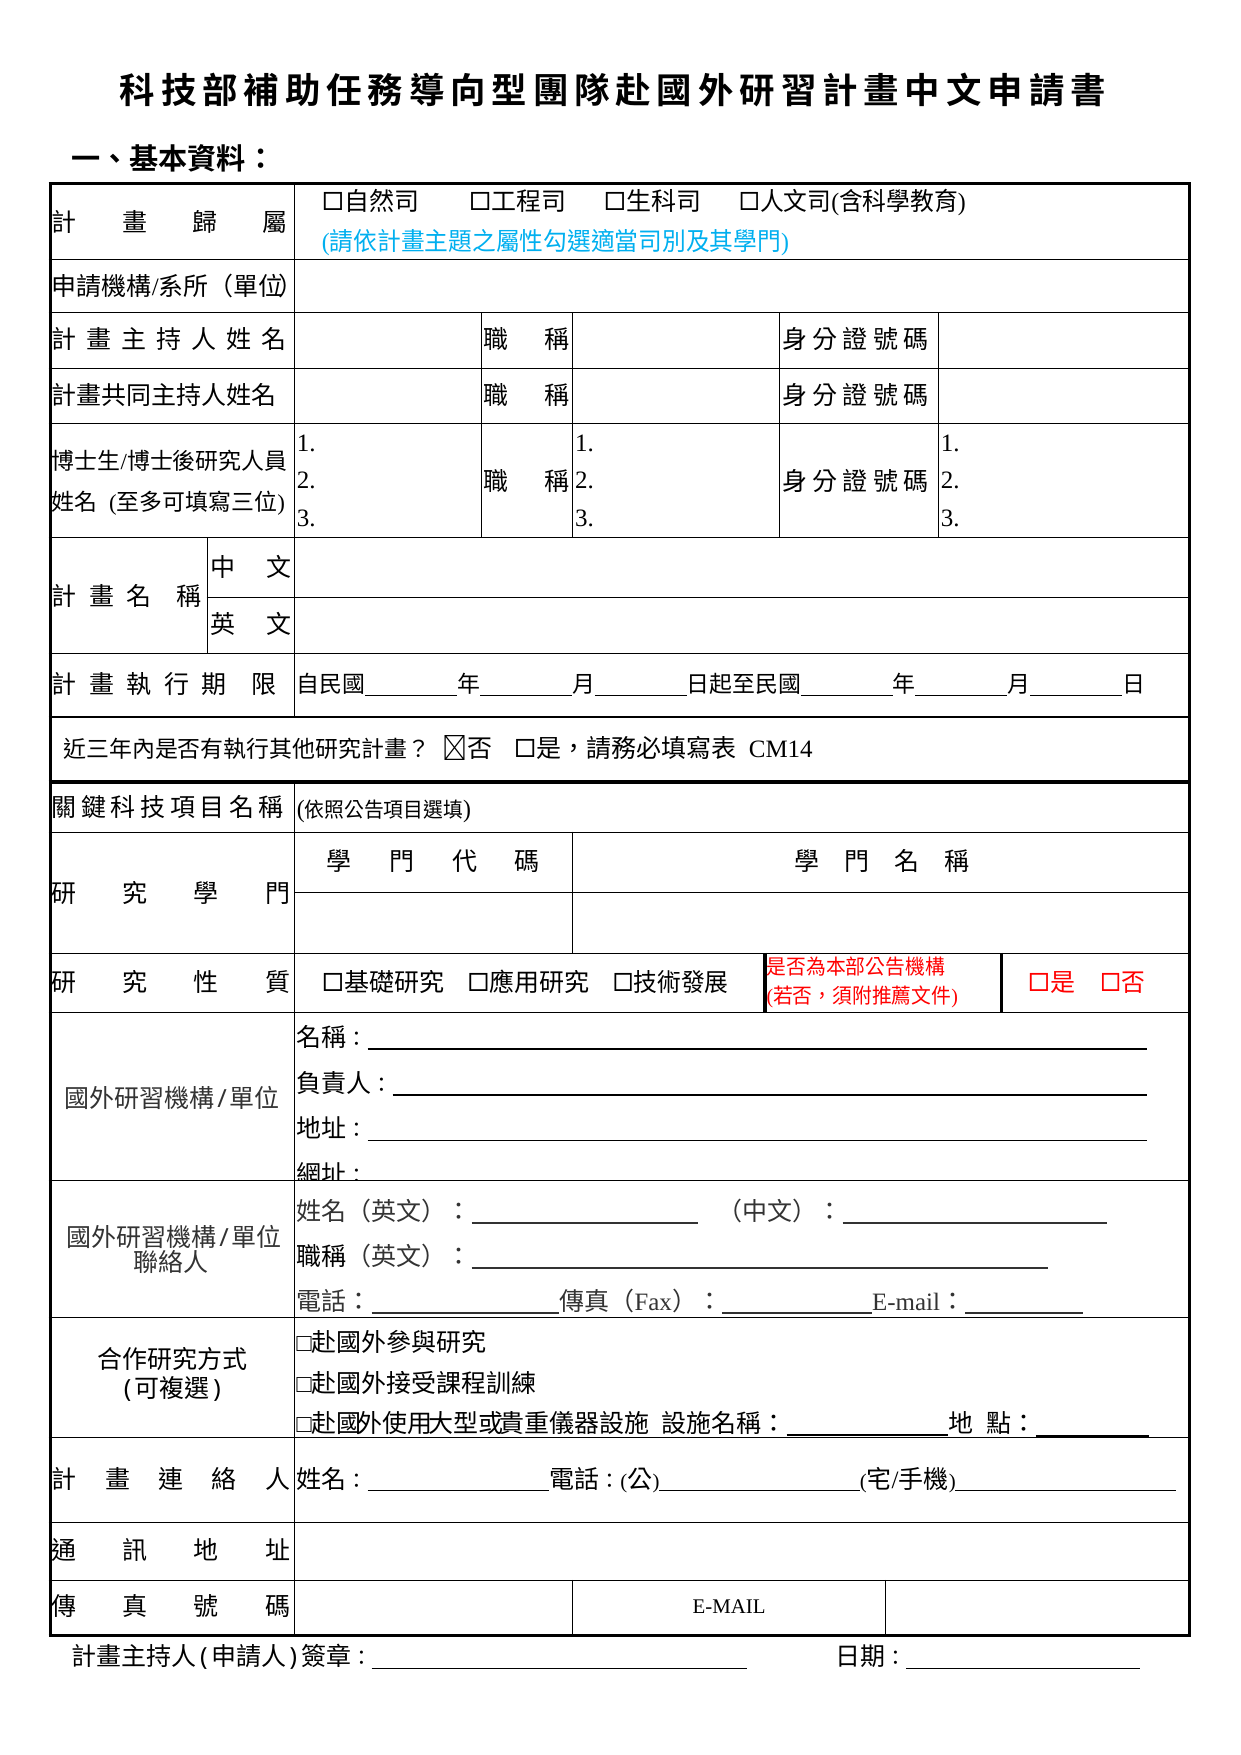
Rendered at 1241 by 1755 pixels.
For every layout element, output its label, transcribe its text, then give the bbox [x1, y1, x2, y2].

table_cell (依照公告項目選填) [295, 784, 1188, 832]
table_cell 職 稱 [482, 369, 572, 423]
table_cell 博士生/博士後研究人員姓名 (至多可填寫三位) [52, 424, 294, 537]
table_cell [295, 1523, 1188, 1580]
table_header 計 畫 歸 屬 [52, 185, 294, 259]
table_cell 名稱： 負責人： 地址： 網址： [295, 1013, 1188, 1180]
table_cell [939, 369, 1188, 423]
text 科技部補助任務導向型團隊赴國外研習計畫中文申請書 [119, 69, 1205, 113]
table_cell 研 究 學 門 [52, 833, 294, 953]
table_cell 身分證號碼 [780, 313, 938, 368]
table_cell E-MAIL [573, 1581, 885, 1634]
table_cell 計 畫 主 持 人 姓 名 [52, 313, 294, 368]
table_cell [295, 369, 481, 423]
table_cell [295, 598, 1188, 653]
table_cell 合作研究方式 (可複選) [52, 1318, 294, 1437]
table_cell 傳 真 號 碼 [52, 1581, 294, 1634]
table_cell 國外研習機構/單位 [52, 1013, 294, 1180]
table_cell [573, 313, 779, 368]
table_cell 1. 2. 3. [939, 424, 1188, 537]
table_cell 學 門 名 稱 [573, 833, 1188, 892]
table_cell 是否為本部公告機構 (若否，須附推薦文件) [767, 954, 1000, 1012]
table_cell ） [295, 260, 1188, 312]
table_cell 姓名（英文）： （中文）： 職稱（英文）： 電話： 傳真（Fax）： E-mail： [295, 1181, 1188, 1317]
table_cell 1. 2. 3. [295, 424, 481, 537]
table_cell 計畫共同主持人姓名 [52, 369, 294, 423]
table_cell 身分證號碼 [780, 424, 938, 537]
table_cell 國外研習機構/單位聯絡人 [52, 1181, 294, 1317]
table_cell 身分證號碼 [780, 369, 938, 423]
table_cell [295, 313, 481, 368]
table_cell 近三年內是否有執行其他研究計畫？ 否 是，請務必填寫表 CM14 [52, 718, 1188, 780]
table_cell 基礎研究 應用研究 技術發展 [295, 954, 763, 1012]
table_cell 自民國 年 月 日起至民國 年 月 日 [295, 654, 1188, 716]
table_cell 英 文 [208, 598, 294, 653]
table_cell 計 畫 名 稱 [52, 538, 207, 653]
table_cell 研 究 性 質 [52, 954, 294, 1012]
table_cell 計 畫 執 行 期 限 [52, 654, 294, 716]
table_cell [295, 893, 572, 953]
table_cell 職 稱 [482, 313, 572, 368]
table_cell 1. 2. 3. [573, 424, 779, 537]
table_cell 是 否 [1003, 954, 1188, 1012]
table_cell [939, 313, 1188, 368]
table_cell 關鍵科技項目名稱 [52, 784, 294, 832]
table_cell □赴國外參與研究 □赴國外接受課程訓練 □赴國外使用大型或貴重儀器設施 設施名稱： 地 點： [295, 1318, 1188, 1437]
table_cell 職 稱 [482, 424, 572, 537]
table_cell 申請機構/系所（單位 [52, 260, 294, 312]
table_cell 學 門 代 碼 [295, 833, 572, 892]
text 計畫主持人(申請人)簽章： 日期： [71, 1637, 1205, 1673]
table_cell 計 畫 連 絡 人 [52, 1438, 294, 1522]
table_cell 姓名： 電話：(公) (宅/手機) [295, 1438, 1188, 1522]
subtitle 一、基本資料： [71, 135, 1205, 178]
table_cell [573, 369, 779, 423]
table_cell [886, 1581, 1188, 1634]
table_cell [295, 538, 1188, 597]
table_header 自然司 工程司 生科司 人文司(含科學教育) (請依計畫主題之屬性勾選適當司別及其學門) [295, 185, 1188, 259]
table_cell [295, 1581, 572, 1634]
table_cell [573, 893, 1188, 953]
table_cell 通 訊 地 址 [52, 1523, 294, 1580]
table_cell 中 文 [208, 538, 294, 597]
